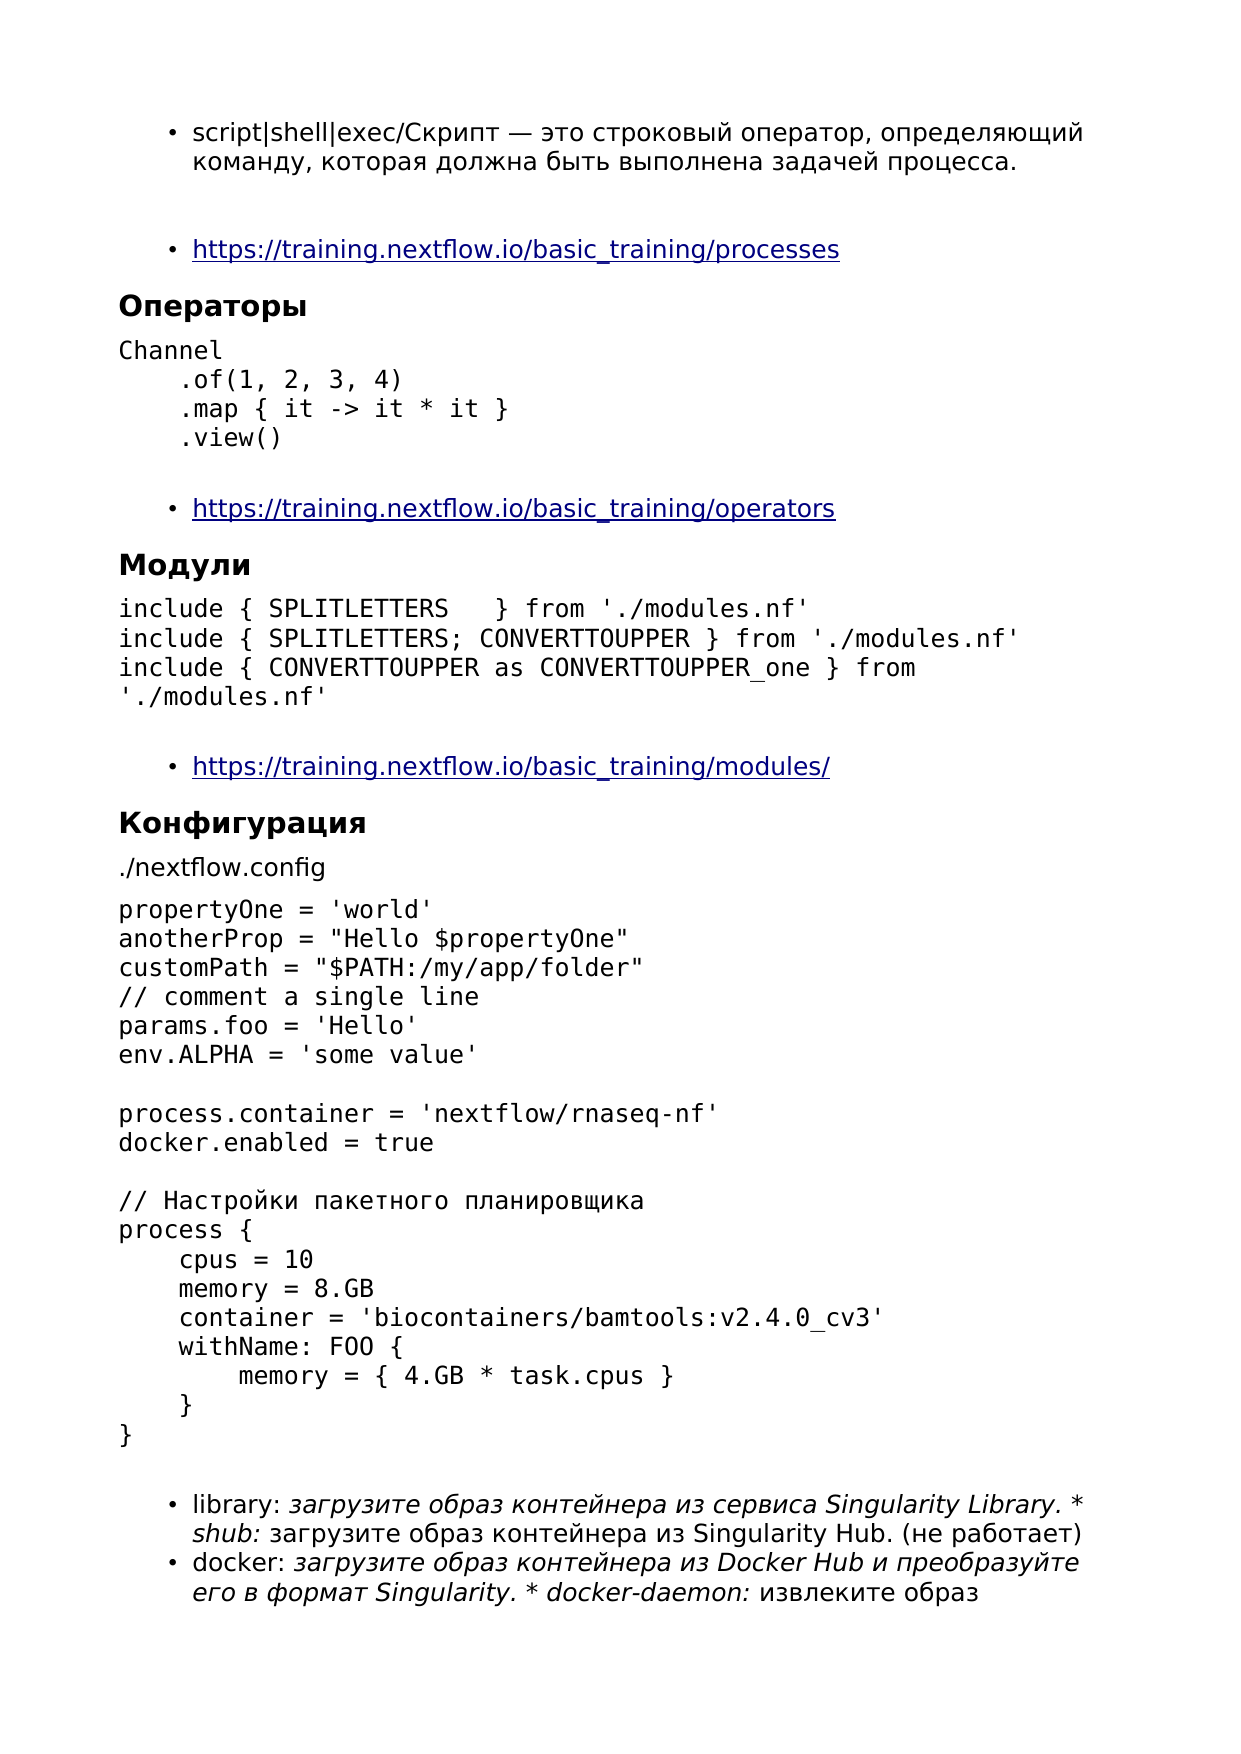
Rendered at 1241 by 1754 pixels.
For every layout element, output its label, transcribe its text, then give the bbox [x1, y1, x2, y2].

text ./nextflow.config [118, 853, 1122, 882]
text propertyOne = 'world' anotherProp = "Hello $propertyOne" customPath = "$PATH:/my/app/folder" // comment a single line params.foo = 'Hello' env.ALPHA = 'some value' process.container = 'nextflow/rnaseq-nf' docker.enabled = true // Настройки пакетного планировщика process { cpus = 10 memory = 8.GB container = 'biocontainers/bamtools:v2.4.0_cv3' withName: FOO { memory = { 4.GB * task.cpus } } } [118, 895, 1122, 1449]
list https://training.nextflow.io/basic_training/operators [177, 494, 1122, 523]
list script|shell|exec/Скрипт — это строковый оператор, определяющий команду, которая должна быть выполнена задачей процесса. [177, 118, 1122, 176]
list library: загрузите образ контейнера из сервиса Singularity Library. * shub: загрузите образ контейнера из Singularity Hub. (не работает) [177, 1490, 1122, 1548]
text Channel .of(1, 2, 3, 4) .map { it -> it * it } .view() [118, 336, 1122, 453]
list https://training.nextflow.io/basic_training/modules/ [177, 752, 1122, 782]
text include { SPLITLETTERS } from './modules.nf' include { SPLITLETTERS; CONVERTTOUPPER } from './modules.nf' include { CONVERTTOUPPER as CONVERTTOUPPER_one } from './modules.nf' [118, 594, 1122, 711]
subtitle Конфигурация [118, 807, 1122, 841]
subtitle Операторы [118, 289, 1122, 323]
list https://training.nextflow.io/basic_training/processes [177, 235, 1122, 264]
subtitle Модули [118, 548, 1122, 582]
list docker: загрузите образ контейнера из Docker Hub и преобразуйте его в формат Singularity. * docker-daemon: извлеките образ [177, 1548, 1122, 1607]
